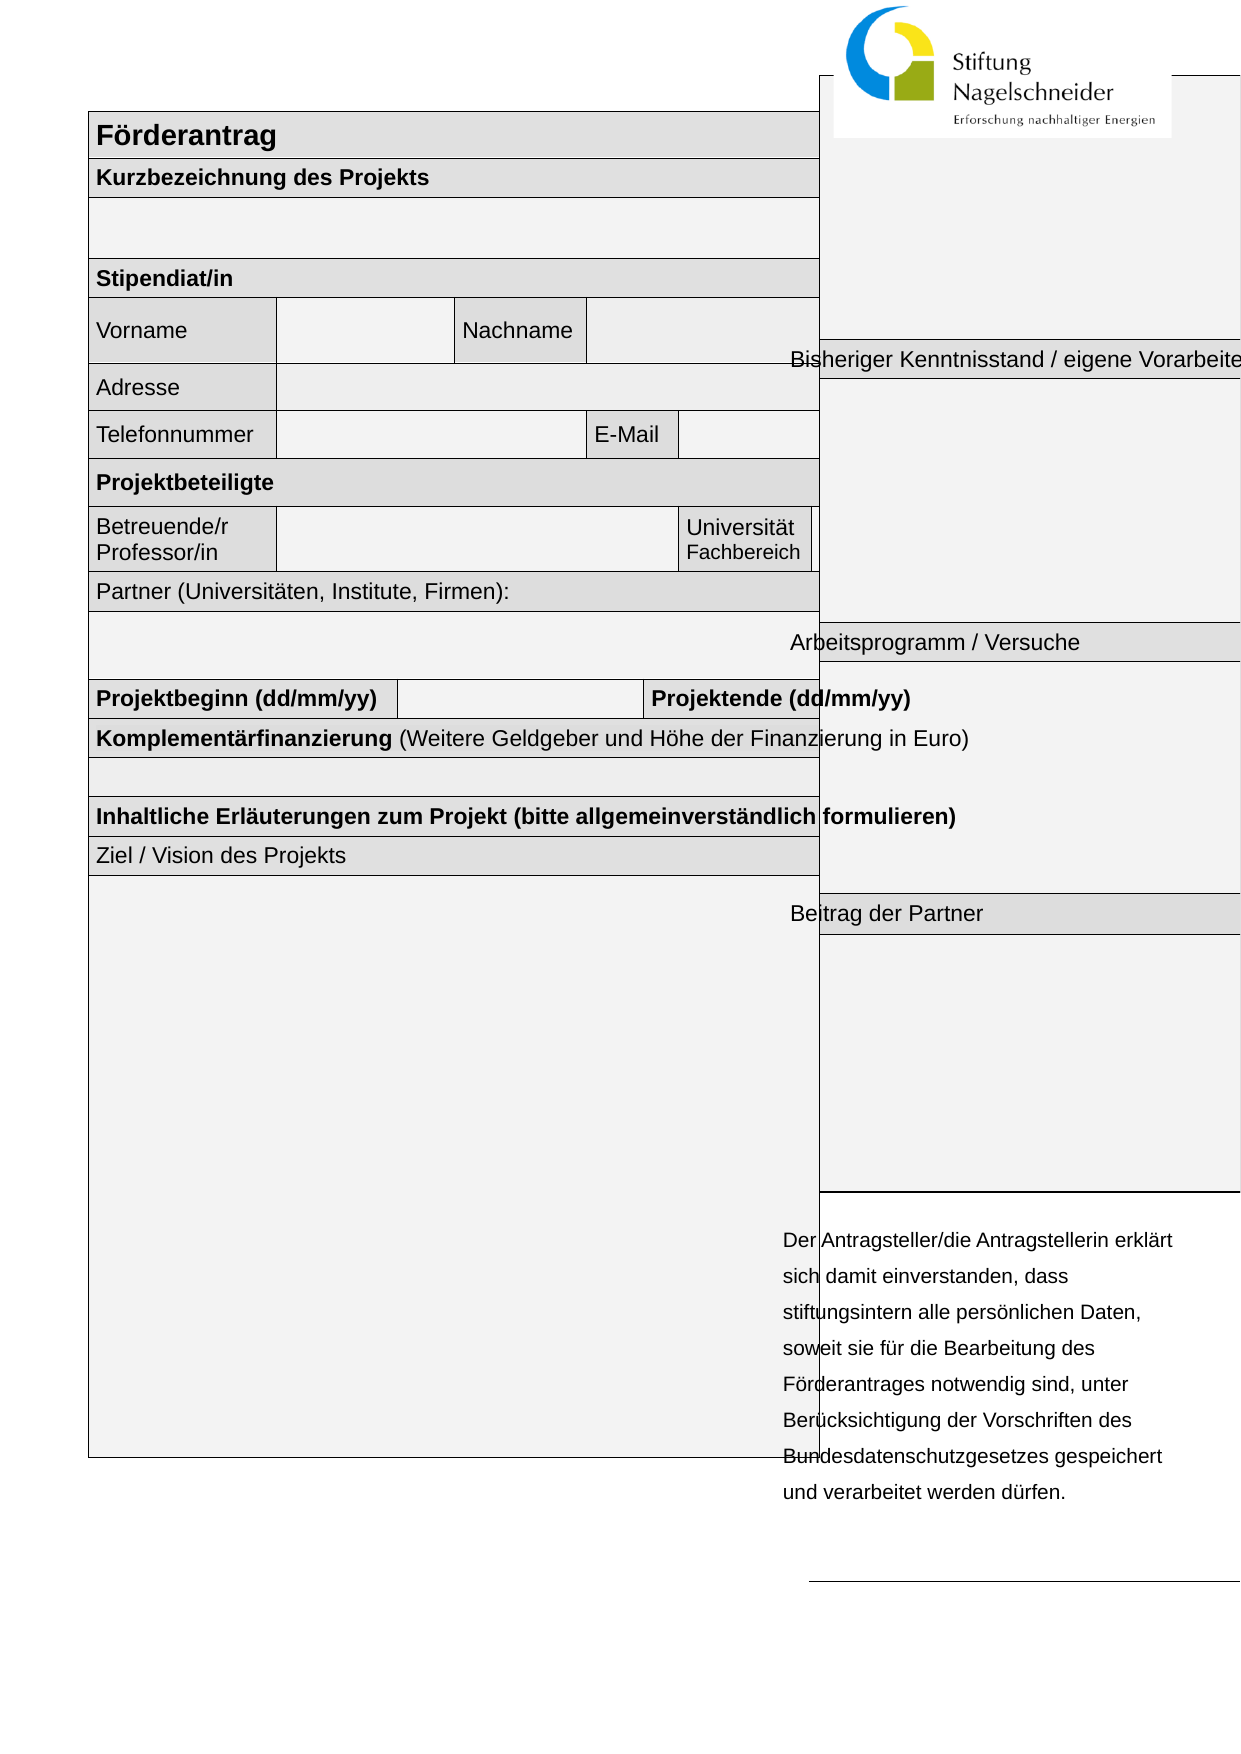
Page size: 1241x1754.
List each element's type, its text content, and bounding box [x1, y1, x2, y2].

table_cell [89, 612, 819, 678]
table_cell Komplementärfinanzierung (Weitere Geldgeber und Höhe der Finanzierung in Euro) [89, 719, 819, 757]
table_cell [820, 379, 1240, 622]
table_cell Projektbeginn (dd/mm/yy) [89, 680, 397, 718]
table_cell Kurzbezeichnung des Projekts [89, 159, 819, 197]
text Der Antragsteller/die Antragstellerin erklärt sich damit einverstanden, dass stiftungsintern alle persönlichen Daten, soweit sie für die Bearbeitung des Förderantrages notwendig sind, unter Berücksichtigung der Vorschriften des Bundesdatenschutzgesetzes gespeichert und verarbeitet werden dürfen. [819, 1228, 1181, 1504]
table_cell [89, 758, 819, 796]
table_cell Bisheriger Kenntnisstand / eigene Vorarbeiten / Literatur (Auswahl) [820, 340, 1240, 378]
table_cell Adresse [89, 364, 276, 410]
table_cell Ziel / Vision des Projekts [89, 837, 819, 875]
table_cell [277, 507, 678, 571]
table_header Förderantrag [89, 112, 819, 157]
table_cell Telefonnummer [89, 411, 276, 458]
table_cell [820, 935, 1240, 1191]
table_cell Arbeitsprogramm / Versuche [820, 623, 1240, 661]
table_cell Beitrag der Partner [820, 894, 1240, 934]
table_cell [820, 76, 1240, 339]
table_cell E-Mail [587, 411, 678, 458]
table_cell [89, 876, 819, 1457]
table_cell Projektbeteiligte [89, 459, 819, 506]
table_cell Projektende (dd/mm/yy) [644, 680, 819, 718]
table_cell Inhaltliche Erläuterungen zum Projekt (bitte allgemeinverständlich formulieren) [89, 797, 819, 836]
table_cell Vorname [89, 298, 276, 362]
table_cell Stipendiat/in [89, 259, 819, 297]
table_cell [679, 411, 819, 458]
table_cell [587, 298, 819, 362]
table_cell Partner (Universitäten, Institute, Firmen): [89, 572, 819, 611]
table_cell Betreuende/r Professor/in [89, 507, 276, 571]
table_cell [277, 298, 454, 362]
table_cell [277, 364, 819, 410]
table_cell UniversitätFachbereich [679, 507, 811, 571]
table_cell [277, 411, 586, 458]
table_cell [820, 662, 1240, 893]
table_cell [398, 680, 643, 718]
table_cell Nachname [455, 298, 586, 362]
table_cell [89, 198, 819, 258]
table_cell [812, 507, 819, 571]
